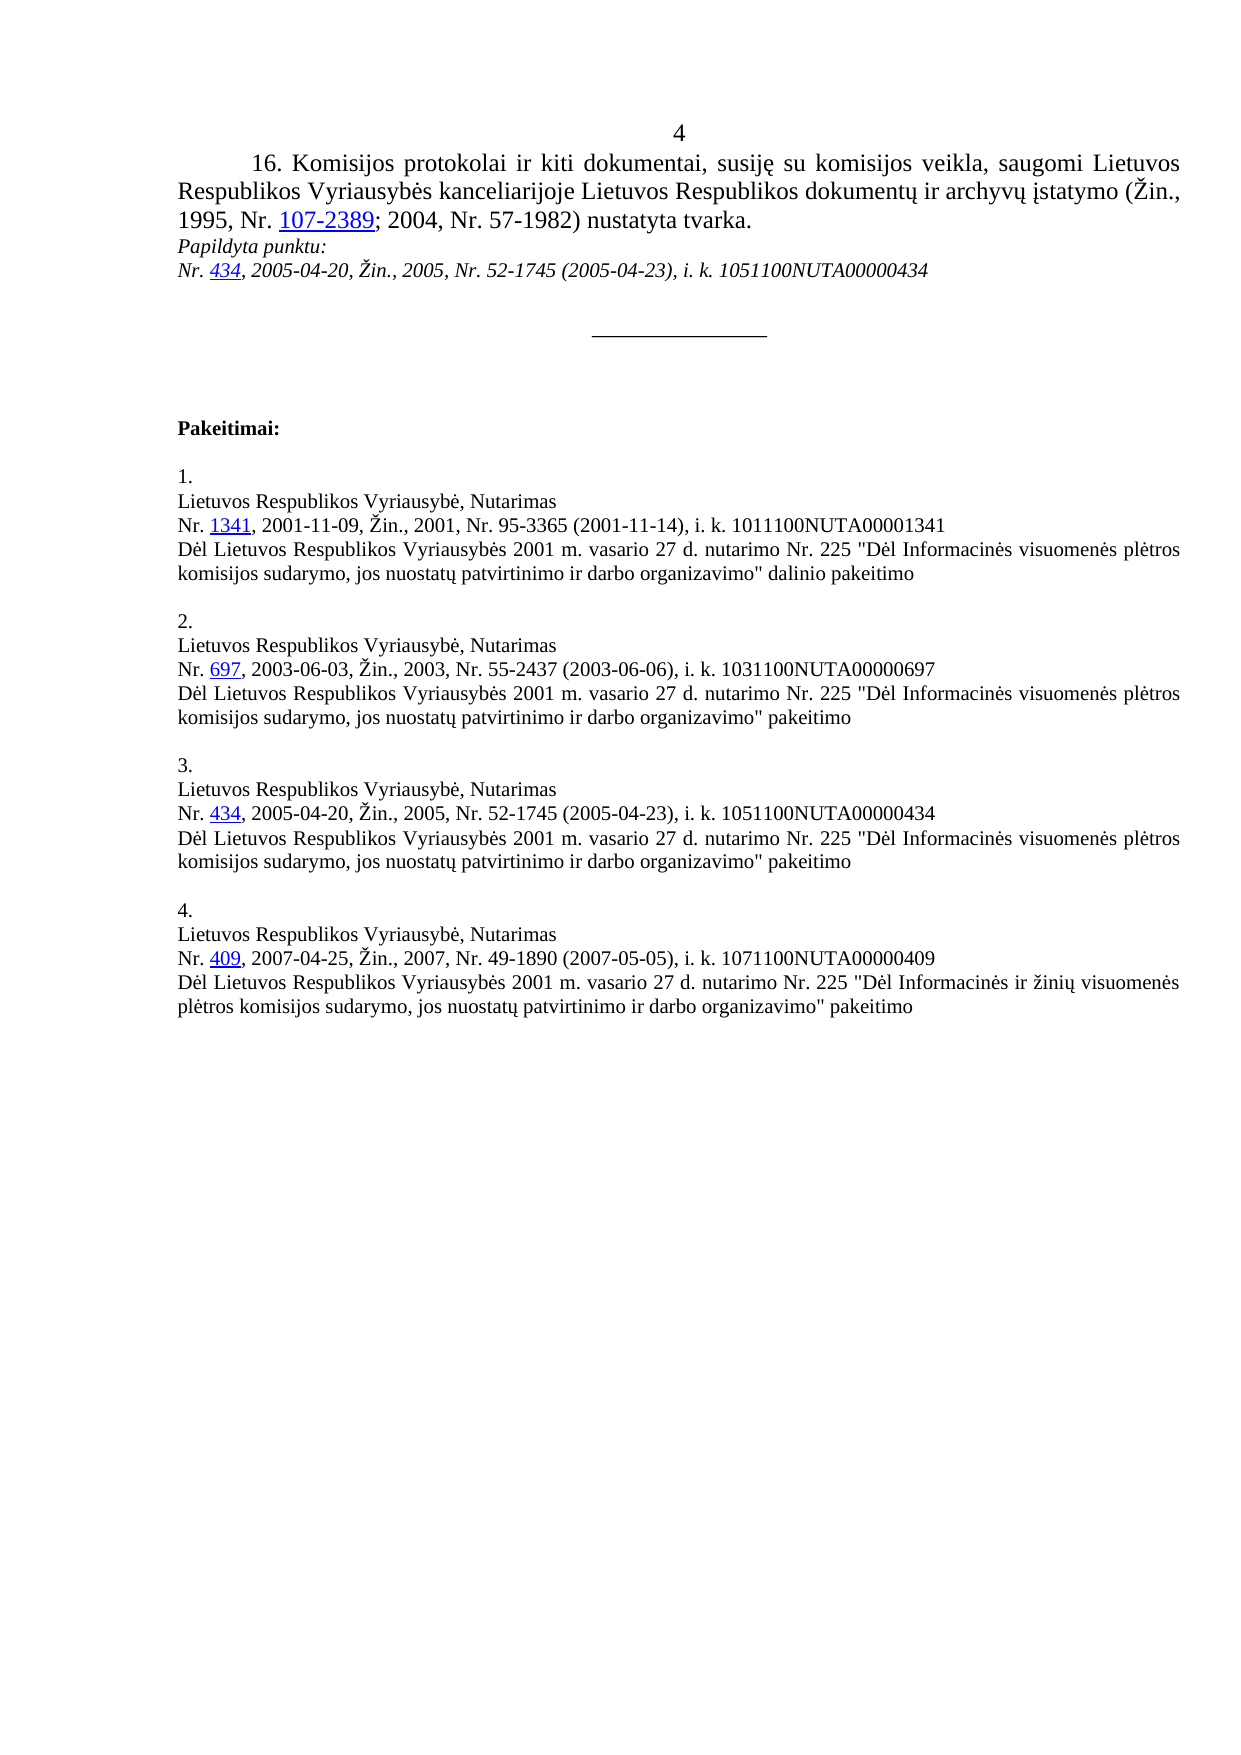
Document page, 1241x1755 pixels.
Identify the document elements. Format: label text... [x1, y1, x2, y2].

text Nr. 1341, 2001-11-09, Žin., 2001, Nr. 95-3365 (2001-11-14), i. k. 1011100NUTA00001341 [177, 513, 1181, 537]
text Nr. 697, 2003-06-03, Žin., 2003, Nr. 55-2437 (2003-06-06), i. k. 1031100NUTA00000697 [177, 657, 1181, 681]
text Pakeitimai: [177, 416, 1181, 440]
text Lietuvos Respublikos Vyriausybė, Nutarimas [177, 633, 1181, 657]
text Dėl Lietuvos Respublikos Vyriausybės 2001 m. vasario 27 d. nutarimo Nr. 225 "Dėl Informacinės visuomenės plėtros komisijos sudarymo, jos nuostatų patvirtinimo ir darbo organizavimo" pakeitimo [177, 825, 1181, 873]
text Lietuvos Respublikos Vyriausybė, Nutarimas [177, 488, 1181, 513]
text Dėl Lietuvos Respublikos Vyriausybės 2001 m. vasario 27 d. nutarimo Nr. 225 "Dėl Informacinės visuomenės plėtros komisijos sudarymo, jos nuostatų patvirtinimo ir darbo organizavimo" pakeitimo [177, 681, 1181, 729]
text 2. [177, 609, 1181, 633]
text Lietuvos Respublikos Vyriausybė, Nutarimas [177, 777, 1181, 801]
text 1. [177, 464, 1181, 488]
text 16. Komisijos protokolai ir kiti dokumentai, susiję su komisijos veikla, saugomi Lietuvos Respublikos Vyriausybės kanceliarijoje Lietuvos Respublikos dokumentų ir archyvų įstatymo (Žin., 1995, Nr. 107-2389; 2004, Nr. 57-1982) nustatyta tvarka. [177, 148, 1181, 234]
text 4. [177, 898, 1181, 922]
text Nr. 434, 2005-04-20, Žin., 2005, Nr. 52-1745 (2005-04-23), i. k. 1051100NUTA00000434 [177, 258, 1181, 282]
text Dėl Lietuvos Respublikos Vyriausybės 2001 m. vasario 27 d. nutarimo Nr. 225 "Dėl Informacinės visuomenės plėtros komisijos sudarymo, jos nuostatų patvirtinimo ir darbo organizavimo" dalinio pakeitimo [177, 537, 1181, 585]
text Nr. 409, 2007-04-25, Žin., 2007, Nr. 49-1890 (2007-05-05), i. k. 1071100NUTA00000409 [177, 946, 1181, 970]
text ______________ [177, 311, 1181, 339]
text Papildyta punktu: [177, 234, 1181, 258]
text 3. [177, 753, 1181, 777]
text Nr. 434, 2005-04-20, Žin., 2005, Nr. 52-1745 (2005-04-23), i. k. 1051100NUTA00000434 [177, 801, 1181, 825]
text Dėl Lietuvos Respublikos Vyriausybės 2001 m. vasario 27 d. nutarimo Nr. 225 "Dėl Informacinės ir žinių visuomenės plėtros komisijos sudarymo, jos nuostatų patvirtinimo ir darbo organizavimo" pakeitimo [177, 970, 1181, 1018]
text Lietuvos Respublikos Vyriausybė, Nutarimas [177, 922, 1181, 946]
